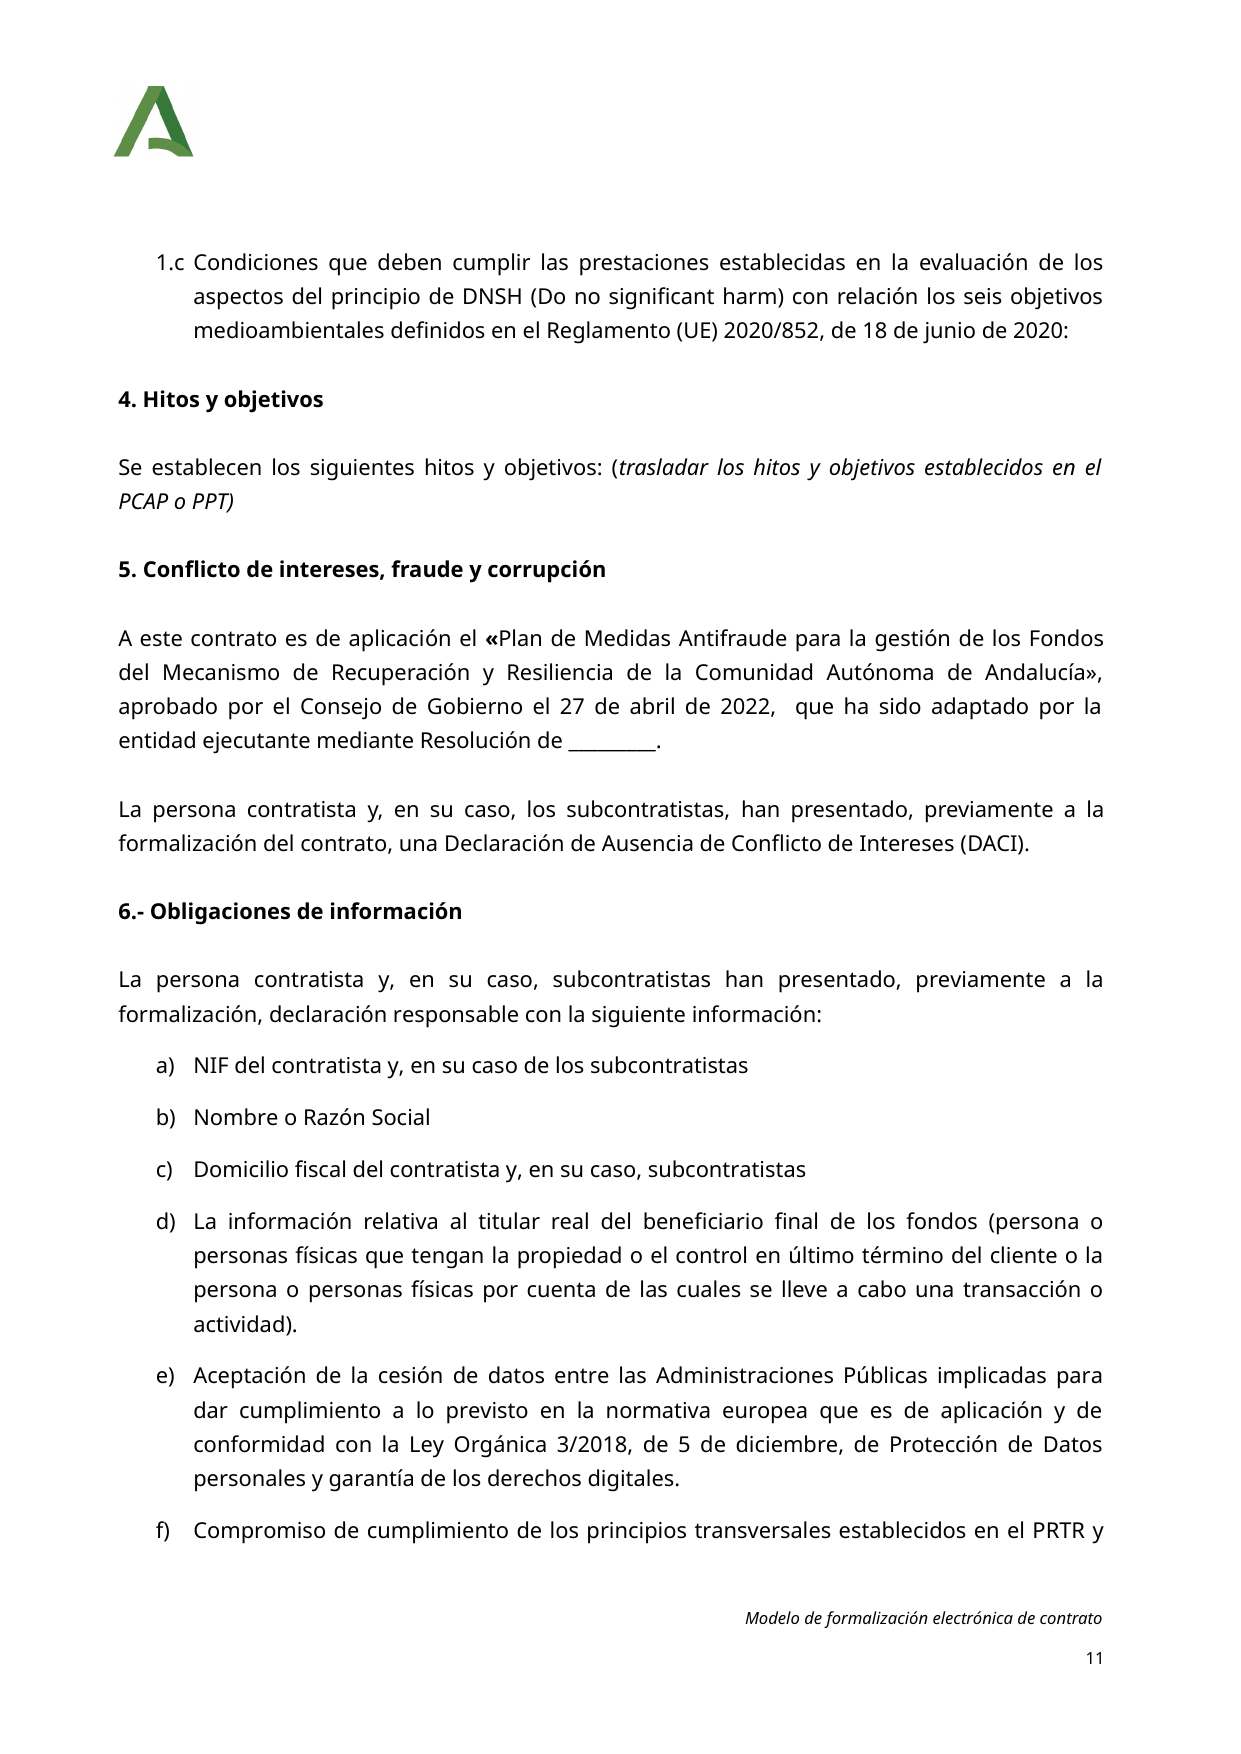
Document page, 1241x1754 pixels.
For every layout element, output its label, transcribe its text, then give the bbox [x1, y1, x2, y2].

text La persona contratista y, en su caso, subcontratistas han presentado, previamente a la formalización, declaración responsable con la siguiente información: [118, 964, 1104, 1028]
list La información relativa al titular real del beneficiario final de los fondos (persona o personas físicas que tengan la propiedad o el control en último término del cliente o la persona o personas físicas por cuenta de las cuales se lleve a cabo una transacción o actividad). [156, 1206, 1104, 1338]
list Condiciones que deben cumplir las prestaciones establecidas en la evaluación de los aspectos del principio de DNSH (Do no significant harm) con relación los seis objetivos medioambientales definidos en el Reglamento (UE) 2020/852, de 18 de junio de 2020: [156, 247, 1104, 345]
list NIF del contratista y, en su caso de los subcontratistas [156, 1050, 1104, 1080]
list Nombre o Razón Social [156, 1102, 1104, 1132]
text 4. Hitos y objetivos [118, 383, 1104, 413]
text A este contrato es de aplicación el «Plan de Medidas Antifraude para la gestión de los Fondos del Mecanismo de Recuperación y Resiliencia de la Comunidad Autónoma de Andalucía», aprobado por el Consejo de Gobierno el 27 de abril de 2022, que ha sido adaptado por la entidad ejecutante mediante Resolución de _________. [118, 623, 1104, 755]
text La persona contratista y, en su caso, los subcontratistas, han presentado, previamente a la formalización del contrato, una Declaración de Ausencia de Conflicto de Intereses (DACI). [118, 793, 1104, 857]
list Compromiso de cumplimiento de los principios transversales establecidos en el PRTR y [156, 1515, 1104, 1544]
text Se establecen los siguientes hitos y objetivos: (trasladar los hitos y objetivos establecidos en el PCAP o PPT) [118, 452, 1104, 516]
picture [109, 81, 198, 161]
text 5. Conflicto de intereses, fraude y corrupción [118, 554, 1104, 584]
subtitle 6.- Obligaciones de información [118, 896, 1104, 926]
list Aceptación de la cesión de datos entre las Administraciones Públicas implicadas para dar cumplimiento a lo previsto en la normativa europea que es de aplicación y de conformidad con la Ley Orgánica 3/2018, de 5 de diciembre, de Protección de Datos personales y garantía de los derechos digitales. [156, 1360, 1104, 1493]
list Domicilio fiscal del contratista y, en su caso, subcontratistas [156, 1154, 1104, 1184]
